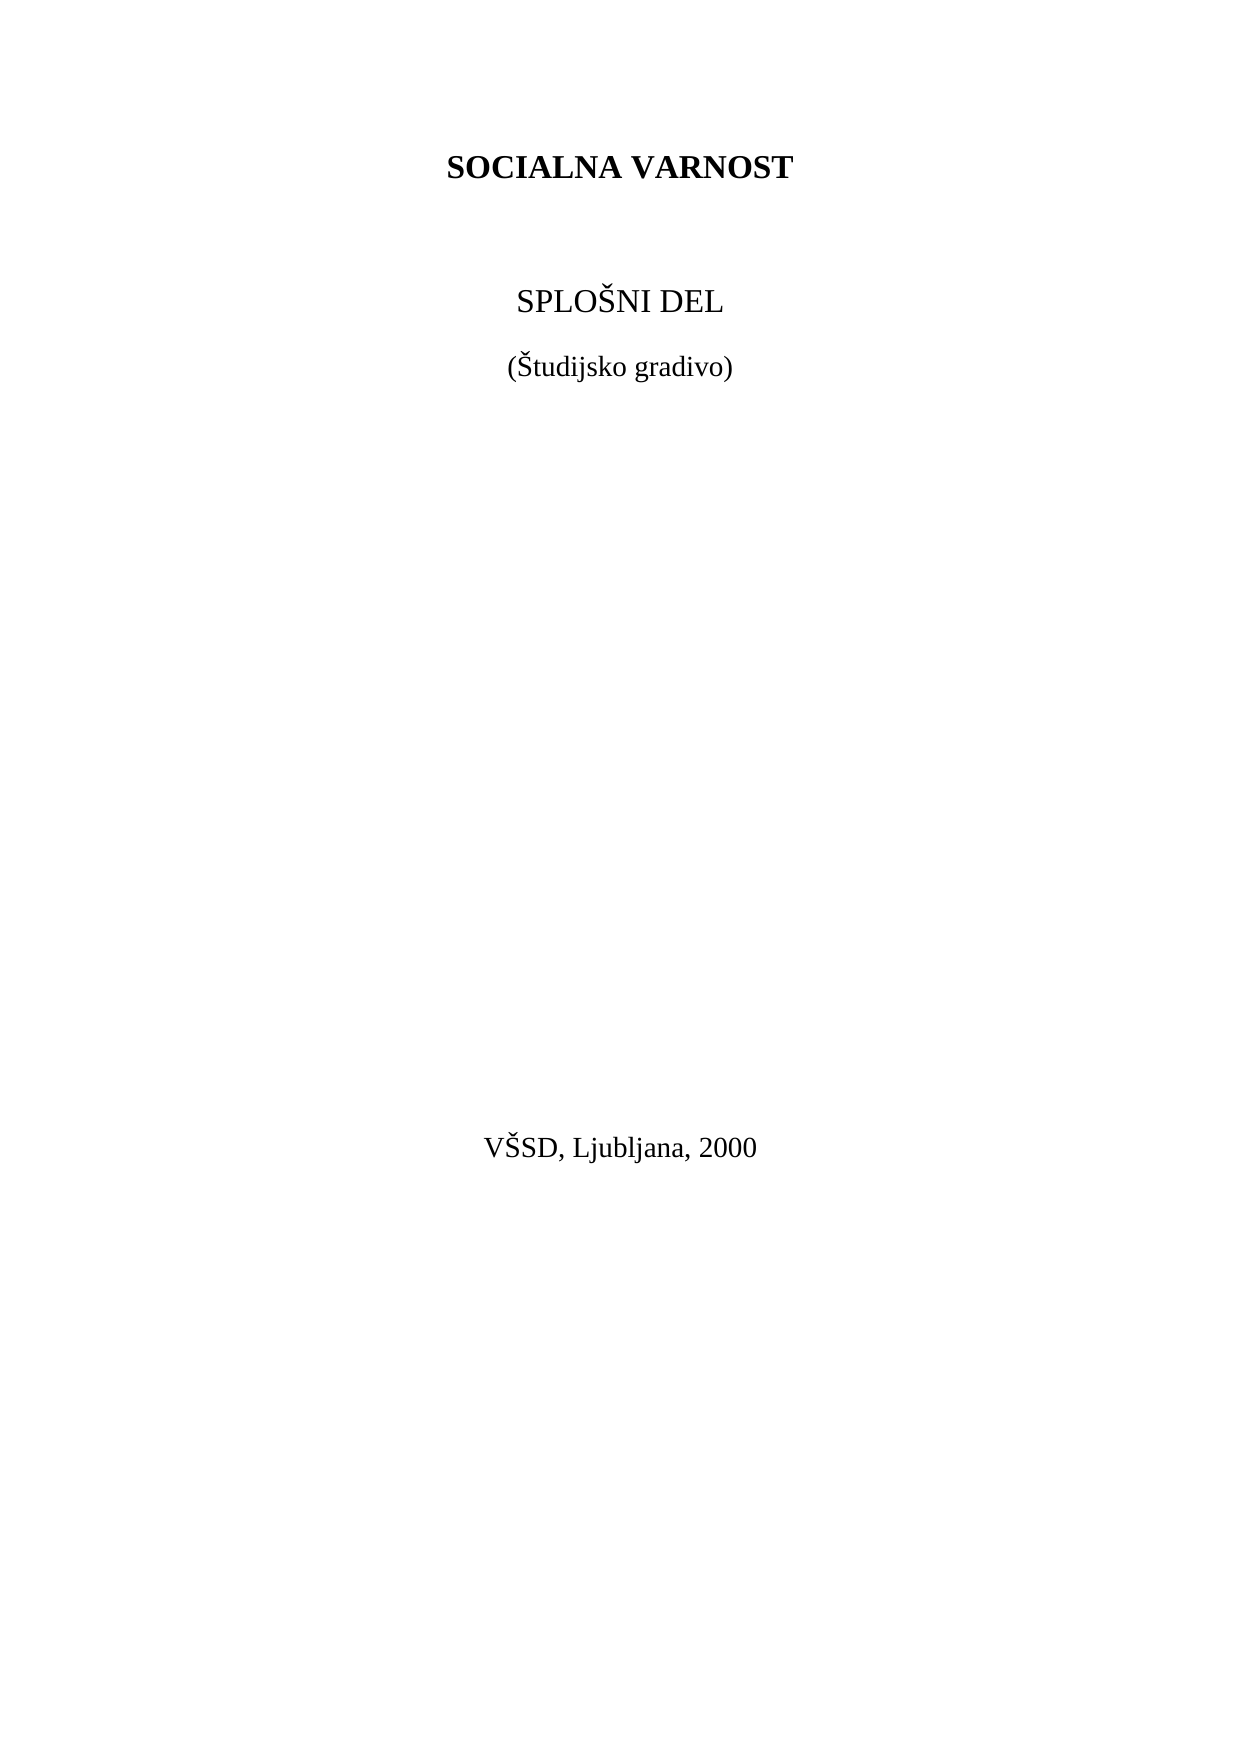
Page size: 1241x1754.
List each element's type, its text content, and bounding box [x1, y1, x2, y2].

subtitle SPLOŠNI DEL [148, 282, 1093, 320]
subtitle VŠSD, Ljubljana, 2000 [148, 1130, 1093, 1163]
text (Študijsko gradivo) [148, 349, 1093, 382]
text SOCIALNA VARNOST [148, 148, 1093, 186]
